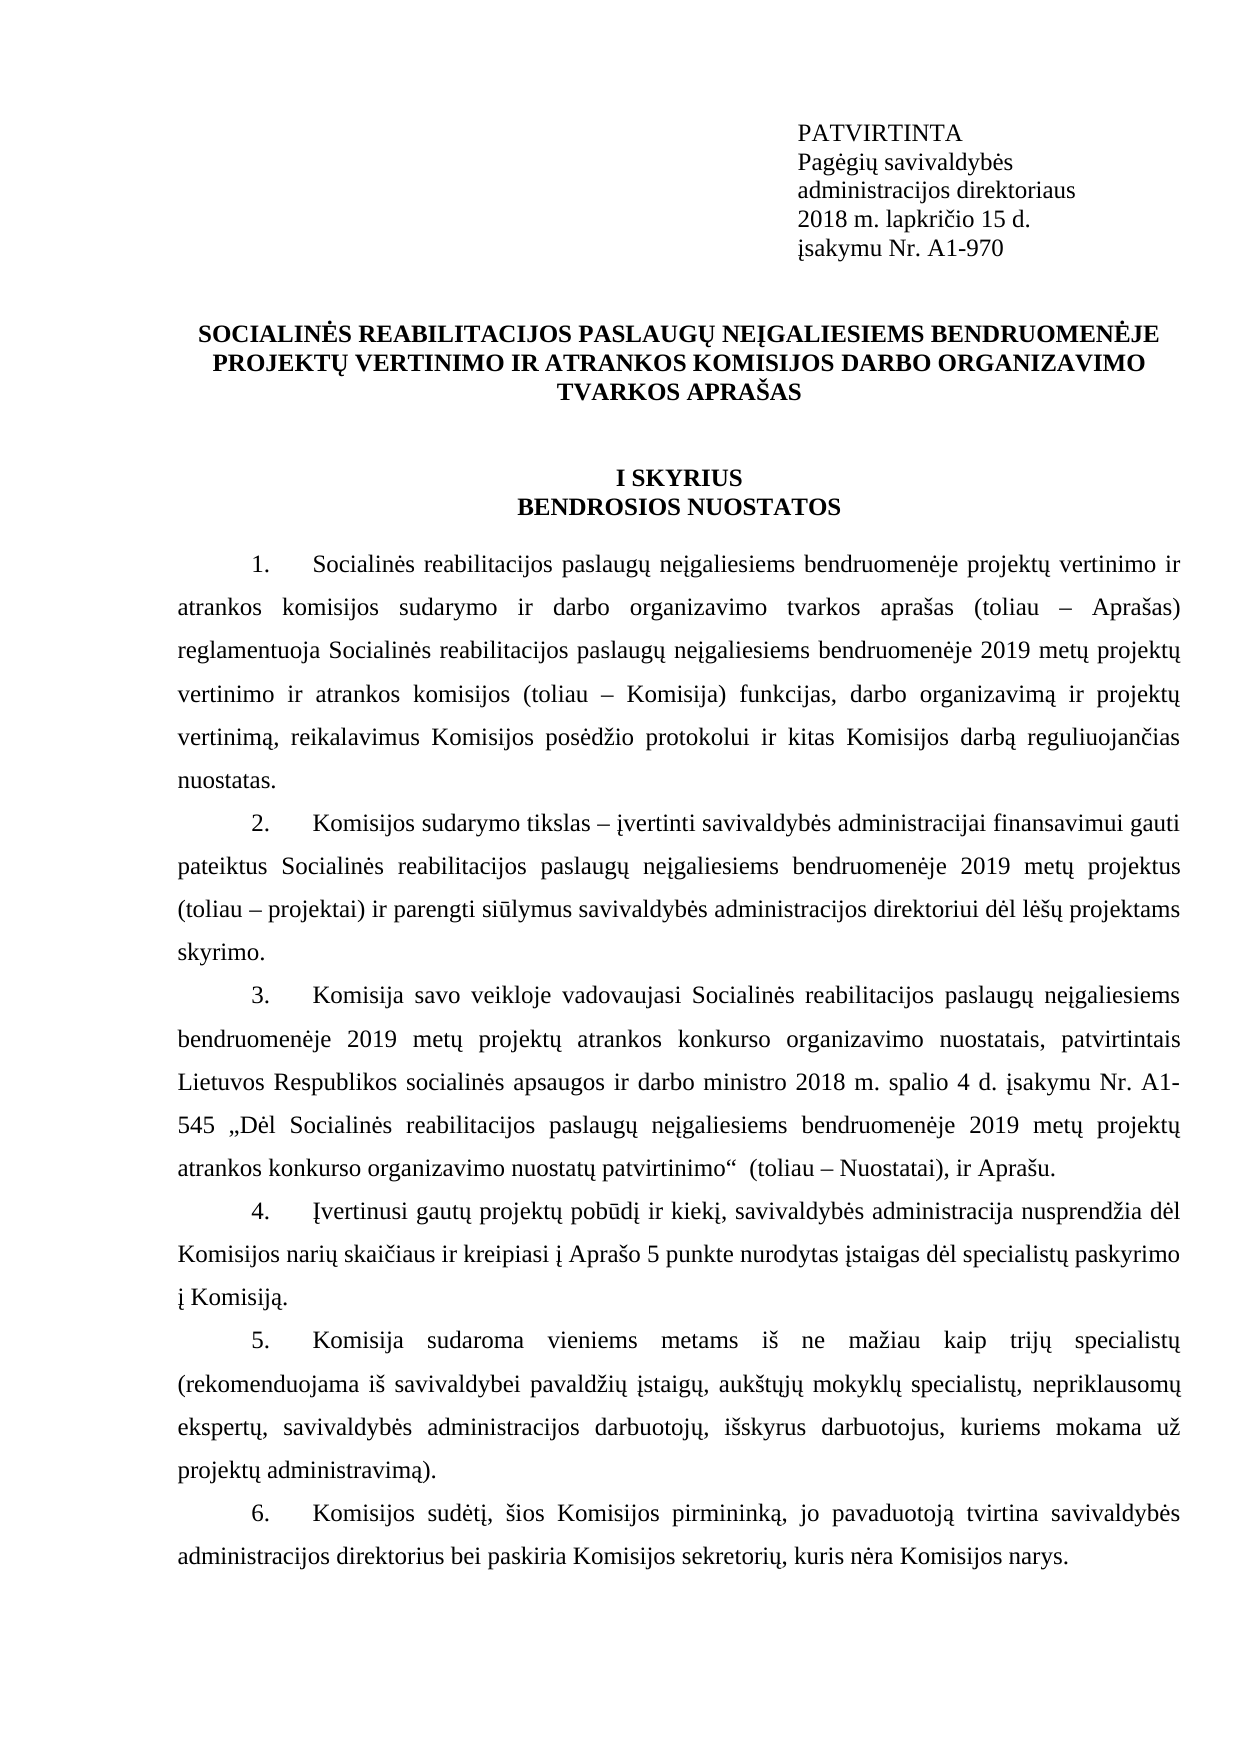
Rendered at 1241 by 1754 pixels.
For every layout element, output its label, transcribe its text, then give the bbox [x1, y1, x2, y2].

text 5. Komisija sudaroma vieniems metams iš ne mažiau kaip trijų specialistų (rekomenduojama iš savivaldybei pavaldžių įstaigų, aukštųjų mokyklų specialistų, nepriklausomų ekspertų, savivaldybės administracijos darbuotojų, išskyrus darbuotojus, kuriems mokama už projektų administravimą). [177, 1326, 1181, 1484]
text 2. Komisijos sudarymo tikslas – įvertinti savivaldybės administracijai finansavimui gauti pateiktus Socialinės reabilitacijos paslaugų neįgaliesiems bendruomenėje 2019 metų projektus (toliau – projektai) ir parengti siūlymus savivaldybės administracijos direktoriui dėl lėšų projektams skyrimo. [177, 808, 1181, 966]
text 3. Komisija savo veikloje vadovaujasi Socialinės reabilitacijos paslaugų neįgaliesiems bendruomenėje 2019 metų projektų atrankos konkurso organizavimo nuostatais, patvirtintais Lietuvos Respublikos socialinės apsaugos ir darbo ministro 2018 m. spalio 4 d. įsakymu Nr. A1-545 „Dėl Socialinės reabilitacijos paslaugų neįgaliesiems bendruomenėje 2019 metų projektų atrankos konkurso organizavimo nuostatų patvirtinimo“ (toliau – Nuostatai), ir Aprašu. [177, 981, 1181, 1182]
text SOCIALINĖS REABILITACIJOS PASLAUGŲ NEĮGALIESIEMS BENDRUOMENĖJE Projektų vertinimo ir atrankos komisijos DARBO ORGANIZAVIMO TVARKOS APRAŠAS [177, 319, 1181, 406]
text 4. Įvertinusi gautų projektų pobūdį ir kiekį, savivaldybės administracija nusprendžia dėl Komisijos narių skaičiaus ir kreipiasi į Aprašo 5 punkte nurodytas įstaigas dėl specialistų paskyrimo į Komisiją. [177, 1196, 1181, 1311]
text 1. Socialinės reabilitacijos paslaugų neįgaliesiems bendruomenėje projektų vertinimo ir atrankos komisijos sudarymo ir darbo organizavimo tvarkos aprašas (toliau – Aprašas) reglamentuoja Socialinės reabilitacijos paslaugų neįgaliesiems bendruomenėje 2019 metų projektų vertinimo ir atrankos komisijos (toliau – Komisija) funkcijas, darbo organizavimą ir projektų vertinimą, reikalavimus Komisijos posėdžio protokolui ir kitas Komisijos darbą reguliuojančias nuostatas. [177, 549, 1181, 794]
text Pagėgių savivaldybės [797, 147, 1181, 176]
text 6. Komisijos sudėtį, šios Komisijos pirmininką, jo pavaduotoją tvirtina savivaldybės administracijos direktorius bei paskiria Komisijos sekretorių, kuris nėra Komisijos narys. [177, 1498, 1181, 1570]
text įsakymu Nr. A1-970 [797, 233, 1181, 262]
text PATVIRTINTA [797, 118, 1181, 147]
text I SKYRIUS [177, 463, 1181, 492]
text administracijos direktoriaus [797, 176, 1181, 204]
text BENDROSIOS NUOSTATOS [177, 492, 1181, 521]
text 2018 m. lapkričio 15 d. [797, 204, 1181, 233]
